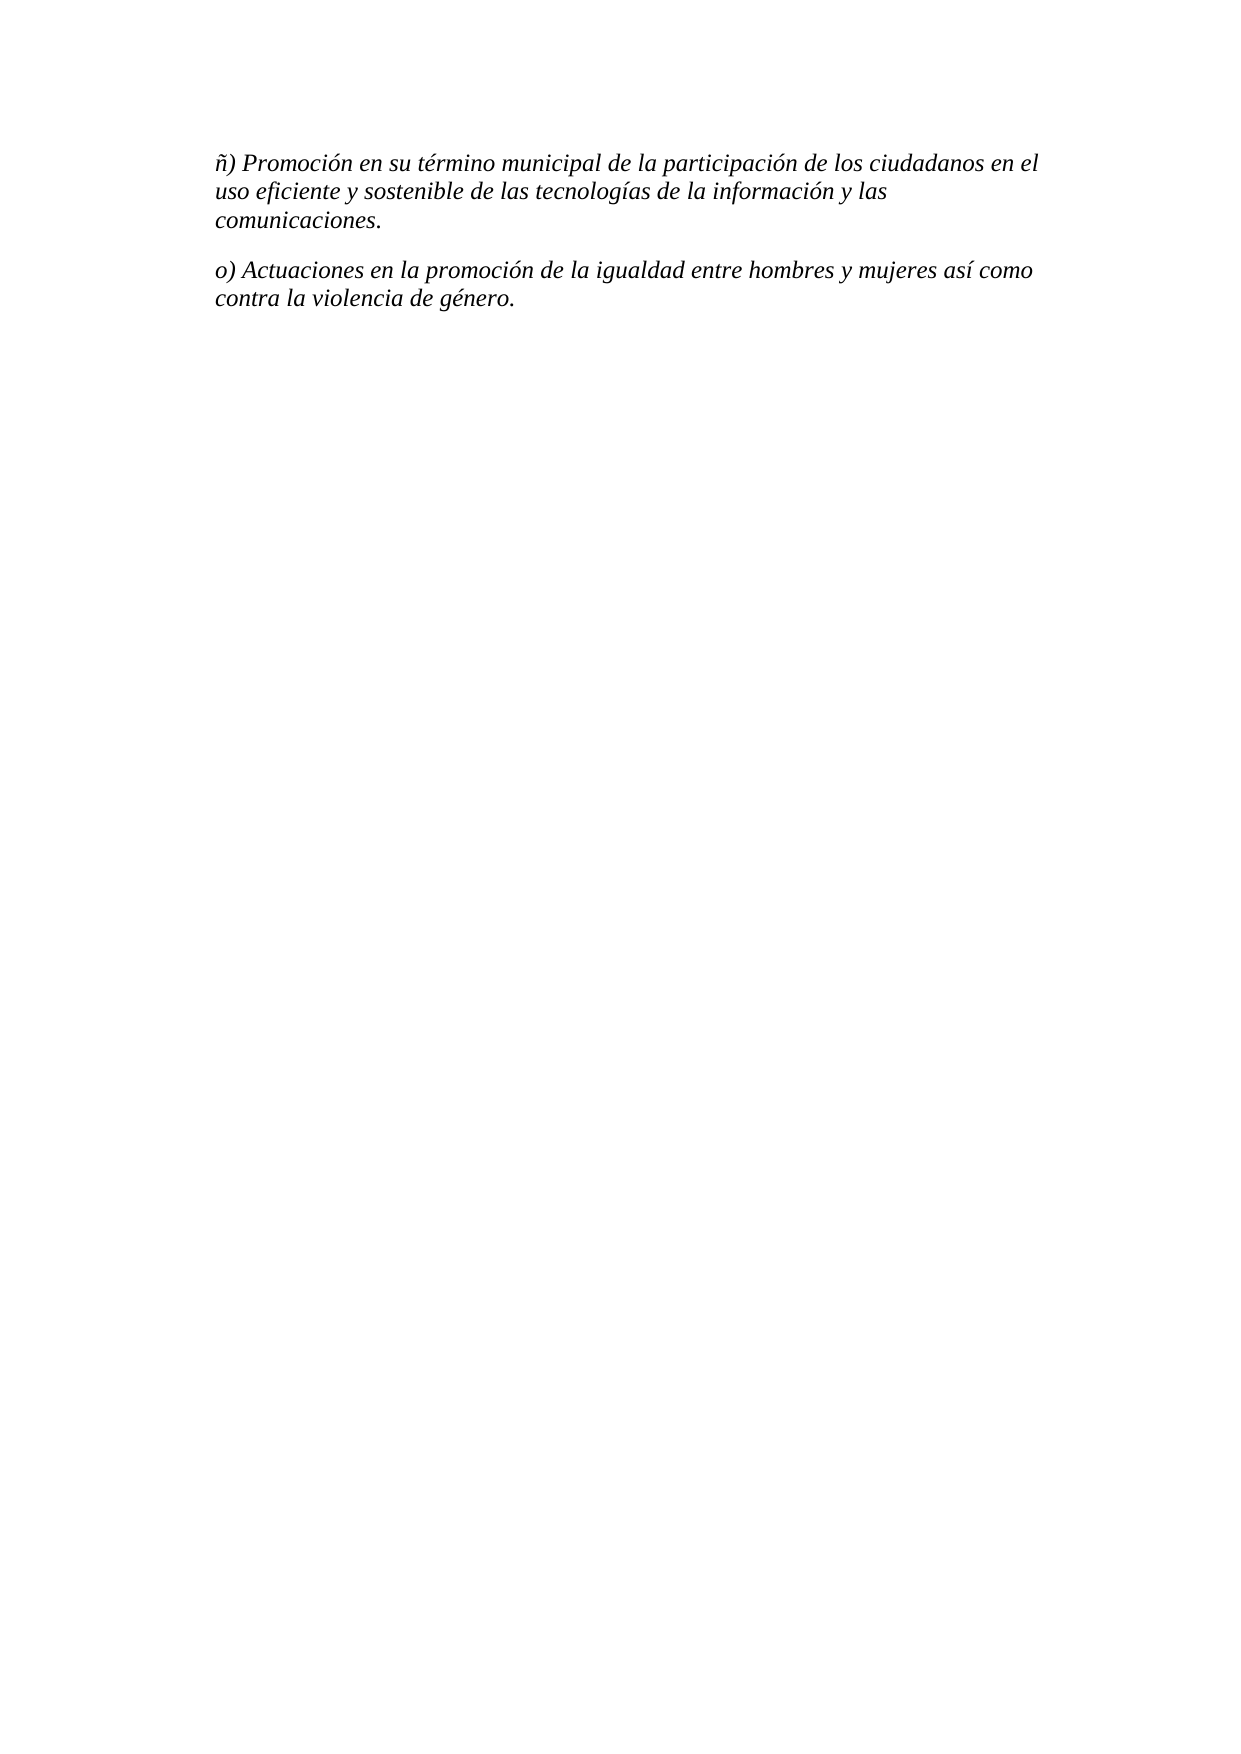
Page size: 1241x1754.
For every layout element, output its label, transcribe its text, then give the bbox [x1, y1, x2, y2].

text o) Actuaciones en la promoción de la igualdad entre hombres y mujeres así como contra la violencia de género. [215, 255, 1063, 312]
text ñ) Promoción en su término municipal de la participación de los ciudadanos en el uso eficiente y sostenible de las tecnologías de la información y las comunicaciones. [215, 148, 1063, 234]
